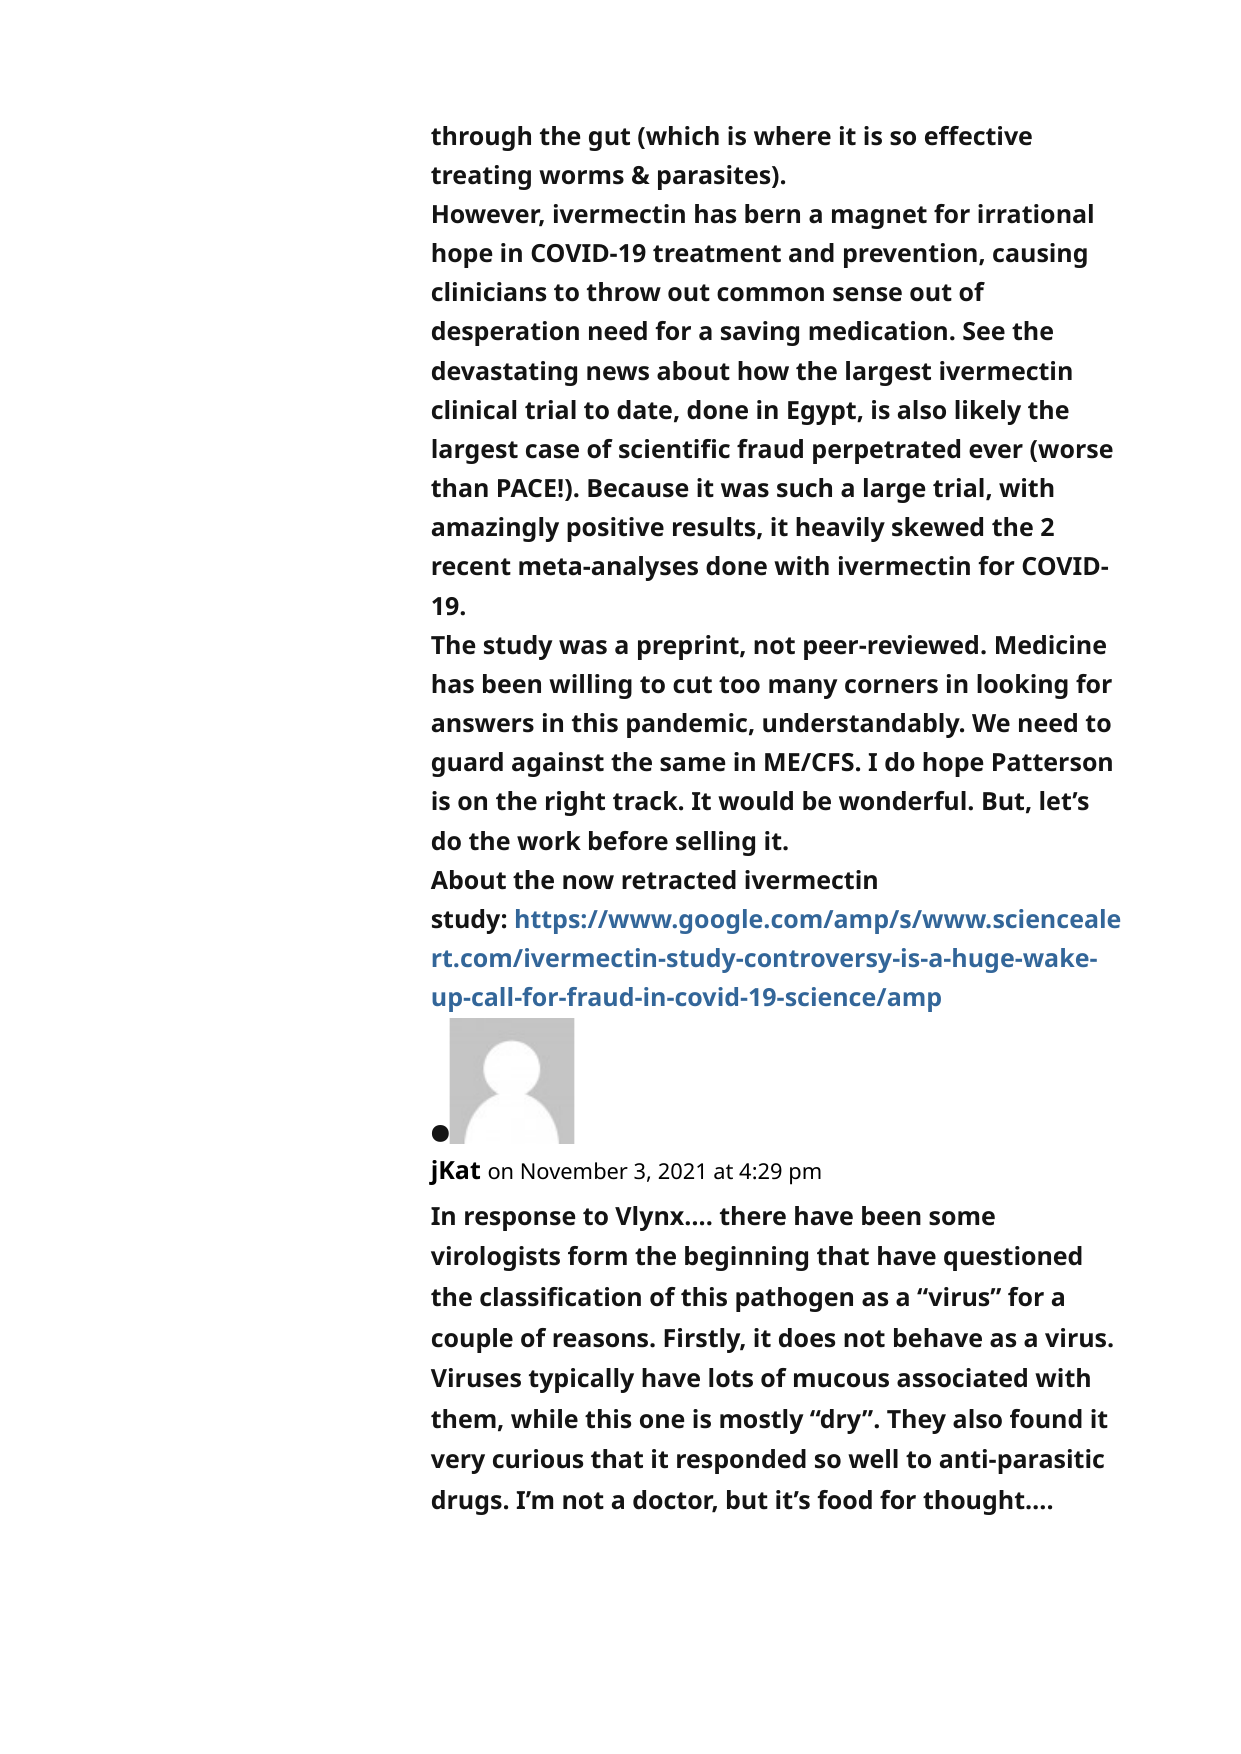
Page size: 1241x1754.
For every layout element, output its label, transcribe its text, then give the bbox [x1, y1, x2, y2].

list jKat on November 3, 2021 at 4:29 pm [118, 1153, 1122, 1187]
list through the gut (which is where it is so effective treating worms & parasites). However, ivermectin has bern a magnet for irrational hope in COVID-19 treatment and prevention, causing clinicians to throw out common sense out of desperation need for a saving medication. See the devastating news about how the largest ivermectin clinical trial to date, done in Egypt, is also likely the largest case of scientific fraud perpetrated ever (worse than PACE!). Because it was such a large trial, with amazingly positive results, it heavily skewed the 2 recent meta-analyses done with ivermectin for COVID-19. The study was a preprint, not peer-reviewed. Medicine has been willing to cut too many corners in looking for answers in this pandemic, understandably. We need to guard against the same in ME/CFS. I do hope Patterson is on the right track. It would be wonderful. But, let’s do the work before selling it. About the now retracted ivermectin study: https://www.google.com/amp/s/www.sciencealert.com/ivermectin-study-controversy-is-a-huge-wake-up-call-for-fraud-in-covid-19-science/amp [118, 118, 1122, 1014]
picture [449, 1018, 575, 1144]
list In response to Vlynx…. there have been some virologists form the beginning that have questioned the classification of this pathogen as a “virus” for a couple of reasons. Firstly, it does not behave as a virus. Viruses typically have lots of mucous associated with them, while this one is mostly “dry”. They also found it very curious that it responded so well to anti-parasitic drugs. I’m not a doctor, but it’s food for thought…. [118, 1192, 1122, 1517]
